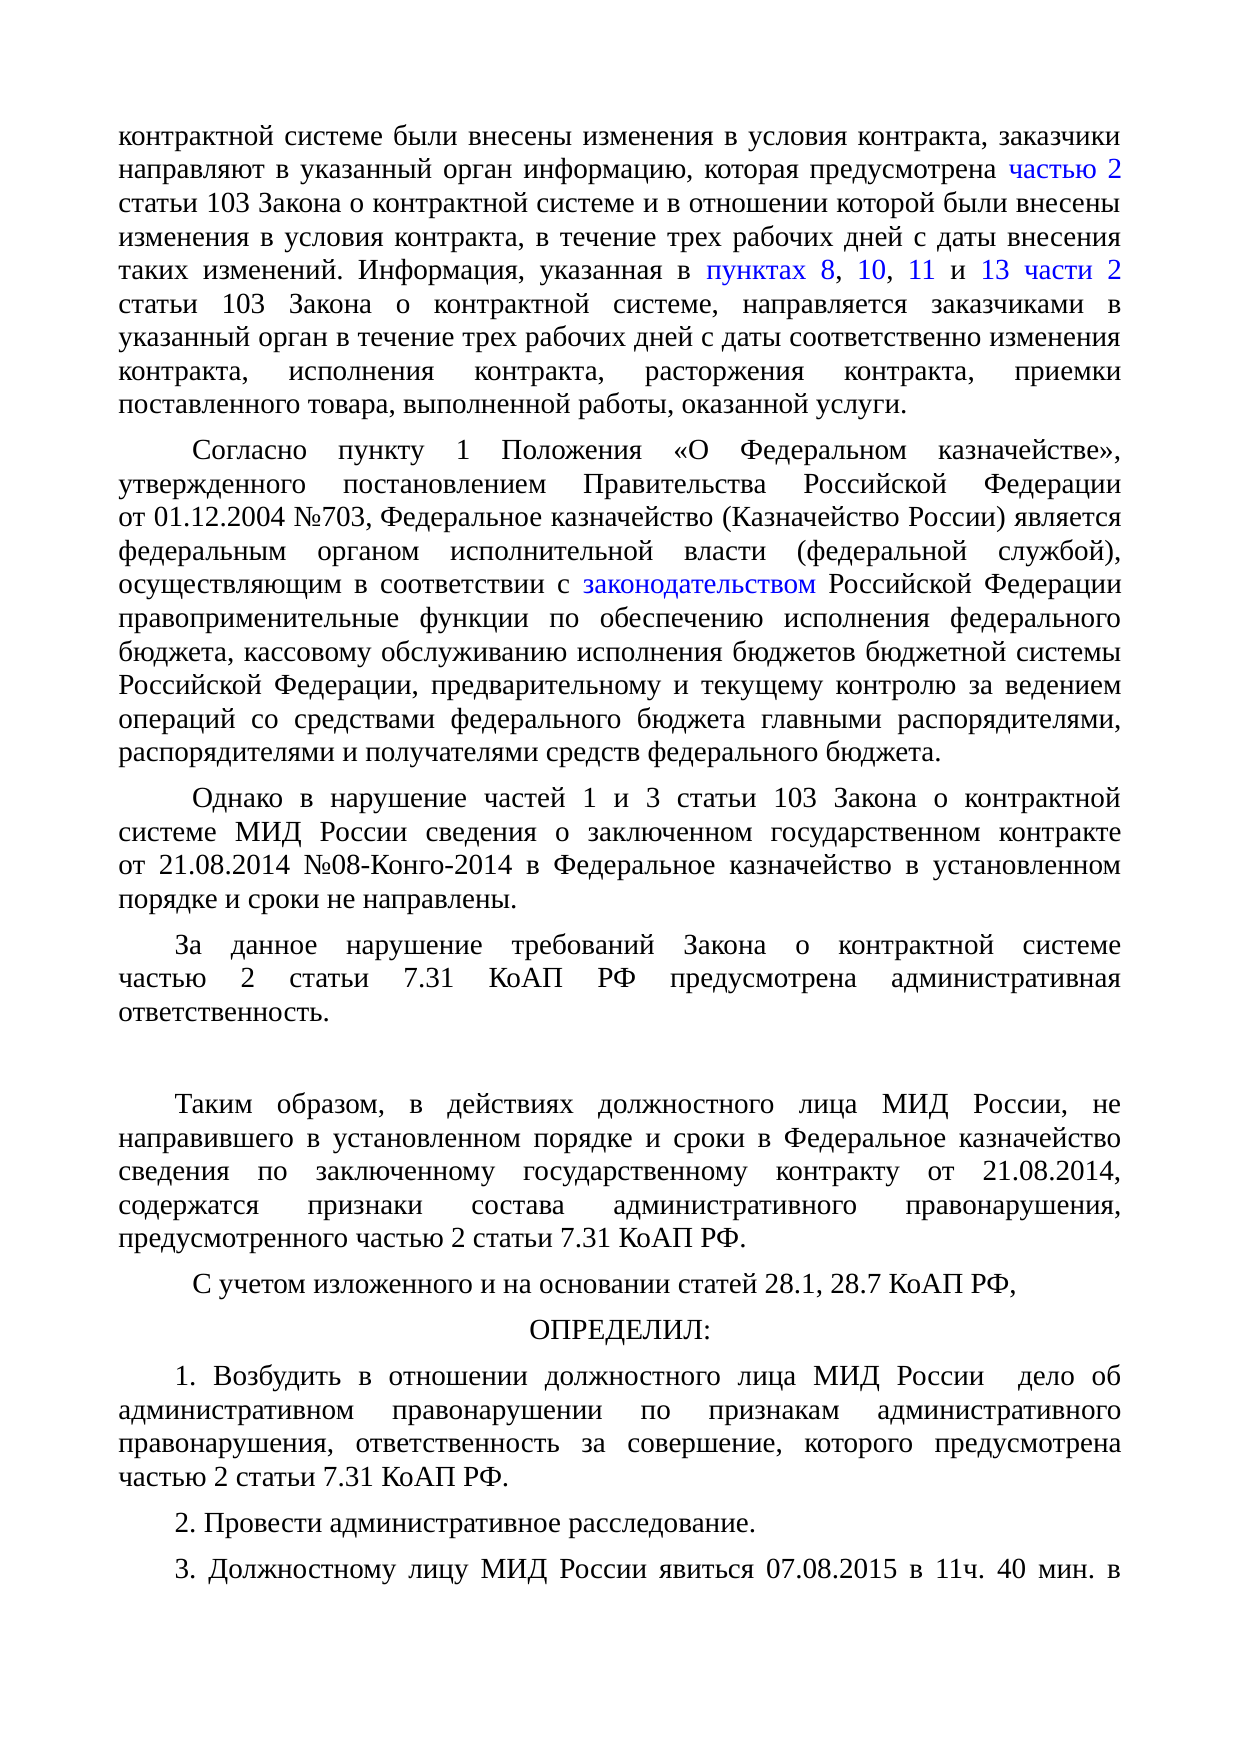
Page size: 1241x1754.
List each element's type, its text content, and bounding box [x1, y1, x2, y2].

text контрактной системе были внесены изменения в условия контракта, заказчики направляют в указанный орган информацию, которая предусмотрена частью 2 статьи 103 Закона о контрактной системе и в отношении которой были внесены изменения в условия контракта, в течение трех рабочих дней с даты внесения таких изменений. Информация, указанная в пунктах 8, 10, 11 и 13 части 2 статьи 103 Закона о контрактной системе, направляется заказчиками в указанный орган в течение трех рабочих дней с даты соответственно изменения контракта, исполнения контракта, расторжения контракта, приемки поставленного товара, выполненной работы, оказанной услуги. [118, 118, 1122, 420]
text С учетом изложенного и на основании статей 28.1, 28.7 КоАП РФ, [118, 1266, 1122, 1300]
text 3. Должностному лицу МИД России явиться 07.08.2015 в 11ч. 40 мин. в [118, 1551, 1122, 1585]
text Согласно пункту 1 Положения «О Федеральном казначействе», утвержденного постановлением Правительства Российской Федерации от 01.12.2004 №703, Федеральное казначейство (Казначейство России) является федеральным органом исполнительной власти (федеральной службой), осуществляющим в соответствии с законодательством Российской Федерации правоприменительные функции по обеспечению исполнения федерального бюджета, кассовому обслуживанию исполнения бюджетов бюджетной системы Российской Федерации, предварительному и текущему контролю за ведением операций со средствами федерального бюджета главными распорядителями, распорядителями и получателями средств федерального бюджета. [118, 432, 1122, 768]
text За данное нарушение требований Закона о контрактной системе частью 2 статьи 7.31 КоАП РФ предусмотрена административная ответственность. [118, 927, 1122, 1028]
text 1. Возбудить в отношении должностного лица МИД России дело об административном правонарушении по признакам административного правонарушения, ответственность за совершение, которого предусмотрена частью 2 статьи 7.31 КоАП РФ. [118, 1358, 1122, 1493]
text Таким образом, в действиях должностного лица МИД России, не направившего в установленном порядке и сроки в Федеральное казначейство сведения по заключенному государственному контракту от 21.08.2014, содержатся признаки состава административного правонарушения, предусмотренного частью 2 статьи 7.31 КоАП РФ. [118, 1086, 1122, 1254]
text Однако в нарушение частей 1 и 3 статьи 103 Закона о контрактной системе МИД России сведения о заключенном государственном контракте от 21.08.2014 №08-Конго-2014 в Федеральное казначейство в установленном порядке и сроки не направлены. [118, 780, 1122, 914]
text ОПРЕДЕЛИЛ: [118, 1312, 1122, 1346]
text 2. Провести административное расследование. [118, 1505, 1122, 1539]
